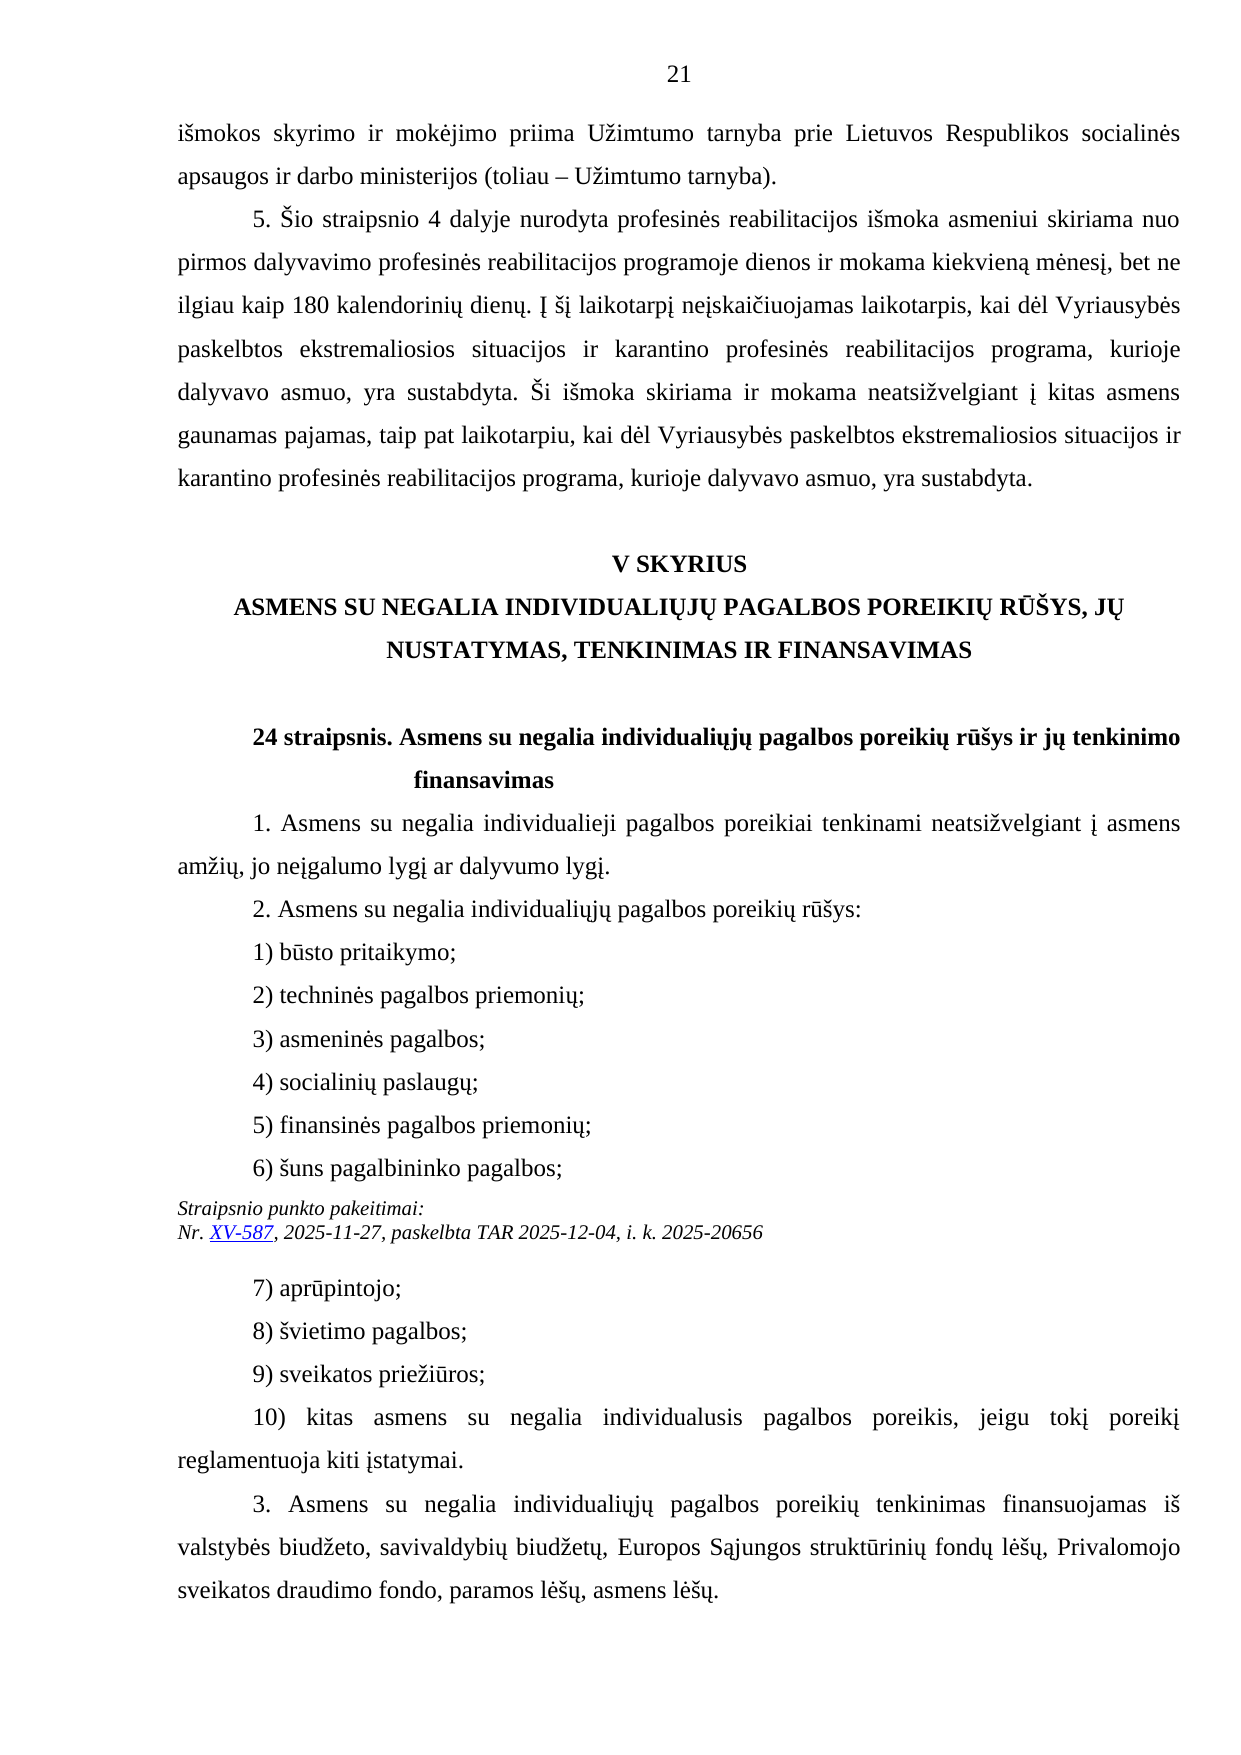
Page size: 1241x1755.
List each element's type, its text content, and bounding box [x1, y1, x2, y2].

text ASMENS SU NEGALIA INDIVIDUALIŲJŲ PAGALBOS POREIKIŲ RŪŠYS, JŲ NUSTATYMAS, TENKINIMAS IR FINANSAVIMAS [177, 592, 1181, 664]
text 8) švietimo pagalbos; [177, 1316, 1181, 1345]
text 3) asmeninės pagalbos; [177, 1024, 1181, 1052]
text 4) socialinių paslaugų; [177, 1067, 1181, 1096]
text 1. Asmens su negalia individualieji pagalbos poreikiai tenkinami neatsižvelgiant į asmens amžių, jo neįgalumo lygį ar dalyvumo lygį. [177, 808, 1181, 880]
text 5. Šio straipsnio 4 dalyje nurodyta profesinės reabilitacijos išmoka asmeniui skiriama nuo pirmos dalyvavimo profesinės reabilitacijos programoje dienos ir mokama kiekvieną mėnesį, bet ne ilgiau kaip 180 kalendorinių dienų. Į šį laikotarpį neįskaičiuojamas laikotarpis, kai dėl Vyriausybės paskelbtos ekstremaliosios situacijos ir karantino profesinės reabilitacijos programa, kurioje dalyvavo asmuo, yra sustabdyta. Ši išmoka skiriama ir mokama neatsižvelgiant į kitas asmens gaunamas pajamas, taip pat laikotarpiu, kai dėl Vyriausybės paskelbtos ekstremaliosios situacijos ir karantino profesinės reabilitacijos programa, kurioje dalyvavo asmuo, yra sustabdyta. [177, 204, 1181, 492]
text 7) aprūpintojo; [177, 1273, 1181, 1302]
text išmokos skyrimo ir mokėjimo priima Užimtumo tarnyba prie Lietuvos Respublikos socialinės apsaugos ir darbo ministerijos (toliau – Užimtumo tarnyba). [177, 118, 1181, 190]
text 2) techninės pagalbos priemonių; [177, 981, 1181, 1009]
text 3. Asmens su negalia individualiųjų pagalbos poreikių tenkinimas finansuojamas iš valstybės biudžeto, savivaldybių biudžetų, Europos Sąjungos struktūrinių fondų lėšų, Privalomojo sveikatos draudimo fondo, paramos lėšų, asmens lėšų. [177, 1489, 1181, 1604]
text Straipsnio punkto pakeitimai: [177, 1196, 1181, 1220]
text 5) finansinės pagalbos priemonių; [177, 1110, 1181, 1139]
text V SKYRIUS [177, 549, 1181, 578]
text 24 straipsnis. Asmens su negalia individualiųjų pagalbos poreikių rūšys ir jų tenkinimo finansavimas [252, 722, 1181, 794]
text 6) šuns pagalbininko pagalbos; [177, 1153, 1181, 1182]
text Nr. XV-587, 2025-11-27, paskelbta TAR 2025-12-04, i. k. 2025-20656 [177, 1220, 1181, 1244]
text 1) būsto pritaikymo; [177, 937, 1181, 966]
text 9) sveikatos priežiūros; [177, 1359, 1181, 1388]
text 10) kitas asmens su negalia individualusis pagalbos poreikis, jeigu tokį poreikį reglamentuoja kiti įstatymai. [177, 1402, 1181, 1474]
text 2. Asmens su negalia individualiųjų pagalbos poreikių rūšys: [177, 894, 1181, 923]
